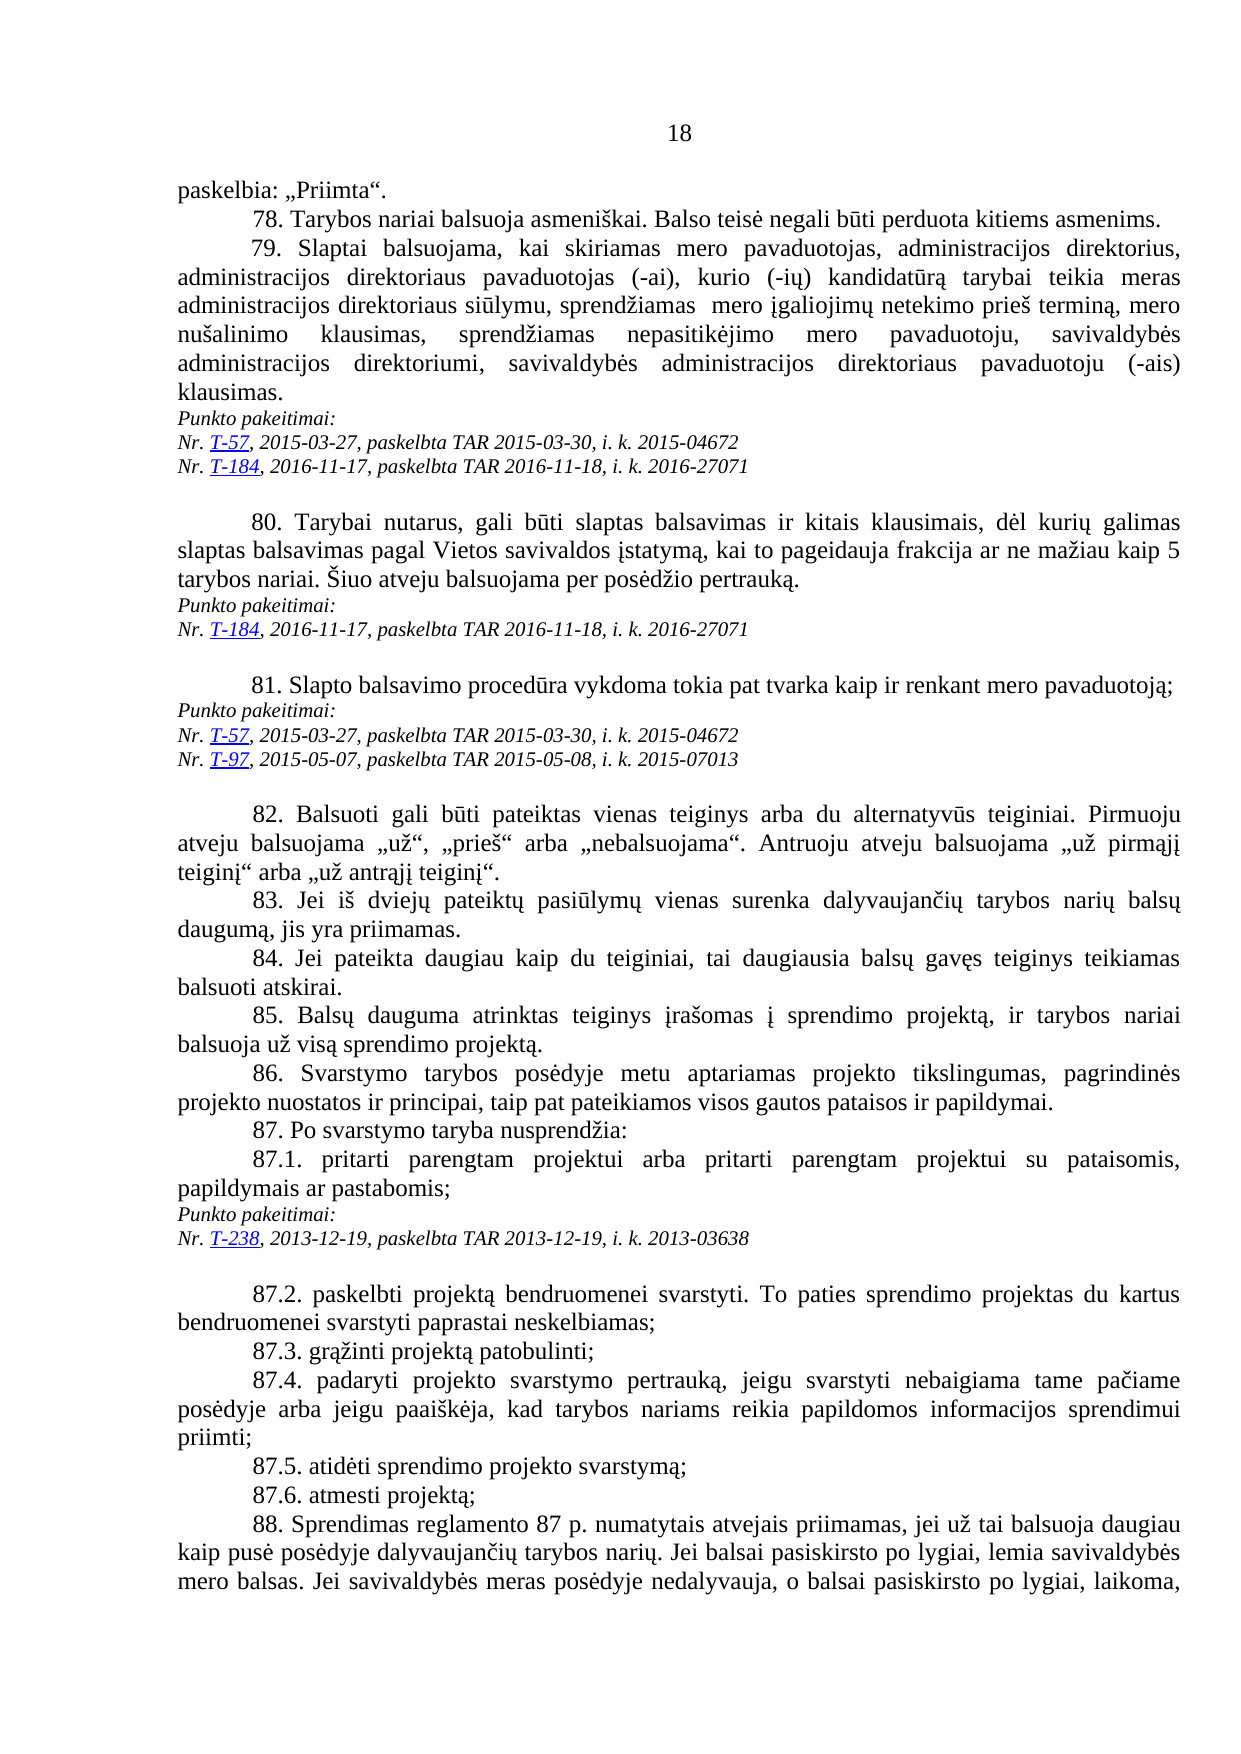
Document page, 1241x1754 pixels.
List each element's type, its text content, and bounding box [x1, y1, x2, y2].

text Nr. T-238, 2013-12-19, paskelbta TAR 2013-12-19, i. k. 2013-03638 [177, 1226, 1181, 1250]
text Punkto pakeitimai: [177, 406, 1181, 430]
text 79. Slaptai balsuojama, kai skiriamas mero pavaduotojas, administracijos direktorius, administracijos direktoriaus pavaduotojas (-ai), kurio (-ių) kandidatūrą tarybai teikia meras administracijos direktoriaus siūlymu, sprendžiamas mero įgaliojimų netekimo prieš terminą, mero nušalinimo klausimas, sprendžiamas nepasitikėjimo mero pavaduotoju, savivaldybės administracijos direktoriumi, savivaldybės administracijos direktoriaus pavaduotoju (-ais) klausimas. [177, 233, 1181, 406]
text 87.2. paskelbti projektą bendruomenei svarstyti. To paties sprendimo projektas du kartus bendruomenei svarstyti paprastai neskelbiamas; [177, 1279, 1181, 1336]
text Punkto pakeitimai: [177, 1202, 1181, 1226]
text 87.4. padaryti projekto svarstymo pertrauką, jeigu svarstyti nebaigiama tame pačiame posėdyje arba jeigu paaiškėja, kad tarybos nariams reikia papildomos informacijos sprendimui priimti; [177, 1365, 1181, 1451]
text 78. Tarybos nariai balsuoja asmeniškai. Balso teisė negali būti perduota kitiems asmenims. [177, 204, 1181, 233]
text paskelbia: „Priimta“. [177, 176, 1181, 204]
text Nr. T-184, 2016-11-17, paskelbta TAR 2016-11-18, i. k. 2016-27071 [177, 454, 1181, 478]
text 85. Balsų dauguma atrinktas teiginys įrašomas į sprendimo projektą, ir tarybos nariai balsuoja už visą sprendimo projektą. [177, 1001, 1181, 1058]
text 82. Balsuoti gali būti pateiktas vienas teiginys arba du alternatyvūs teiginiai. Pirmuoju atveju balsuojama „už“, „prieš“ arba „nebalsuojama“. Antruoju atveju balsuojama „už pirmąjį teiginį“ arba „už antrąjį teiginį“. [177, 799, 1181, 886]
text 80. Tarybai nutarus, gali būti slaptas balsavimas ir kitais klausimais, dėl kurių galimas slaptas balsavimas pagal Vietos savivaldos įstatymą, kai to pageidauja frakcija ar ne mažiau kaip 5 tarybos nariai. Šiuo atveju balsuojama per posėdžio pertrauką. [177, 507, 1181, 593]
text 87. Po svarstymo taryba nusprendžia: [177, 1116, 1181, 1144]
text Nr. T-97, 2015-05-07, paskelbta TAR 2015-05-08, i. k. 2015-07013 [177, 747, 1181, 771]
text 88. Sprendimas reglamento 87 p. numatytais atvejais priimamas, jei už tai balsuoja daugiau kaip pusė posėdyje dalyvaujančių tarybos narių. Jei balsai pasiskirsto po lygiai, lemia savivaldybės mero balsas. Jei savivaldybės meras posėdyje nedalyvauja, o balsai pasiskirsto po lygiai, laikoma, [177, 1509, 1181, 1595]
text Nr. T-57, 2015-03-27, paskelbta TAR 2015-03-30, i. k. 2015-04672 [177, 430, 1181, 454]
text 87.1. pritarti parengtam projektui arba pritarti parengtam projektui su pataisomis, papildymais ar pastabomis; [177, 1144, 1181, 1202]
text 87.5. atidėti sprendimo projekto svarstymą; [177, 1451, 1181, 1480]
text Nr. T-57, 2015-03-27, paskelbta TAR 2015-03-30, i. k. 2015-04672 [177, 722, 1181, 747]
text Nr. T-184, 2016-11-17, paskelbta TAR 2016-11-18, i. k. 2016-27071 [177, 617, 1181, 641]
text 87.6. atmesti projektą; [177, 1480, 1181, 1509]
text 86. Svarstymo tarybos posėdyje metu aptariamas projekto tikslingumas, pagrindinės projekto nuostatos ir principai, taip pat pateikiamos visos gautos pataisos ir papildymai. [177, 1058, 1181, 1116]
text 83. Jei iš dviejų pateiktų pasiūlymų vienas surenka dalyvaujančių tarybos narių balsų daugumą, jis yra priimamas. [177, 886, 1181, 943]
text 87.3. grąžinti projektą patobulinti; [177, 1336, 1181, 1365]
text Punkto pakeitimai: [177, 593, 1181, 617]
text 81. Slapto balsavimo procedūra vykdoma tokia pat tvarka kaip ir renkant mero pavaduotoją; [177, 670, 1181, 698]
text 84. Jei pateikta daugiau kaip du teiginiai, tai daugiausia balsų gavęs teiginys teikiamas balsuoti atskirai. [177, 943, 1181, 1001]
text Punkto pakeitimai: [177, 698, 1181, 722]
